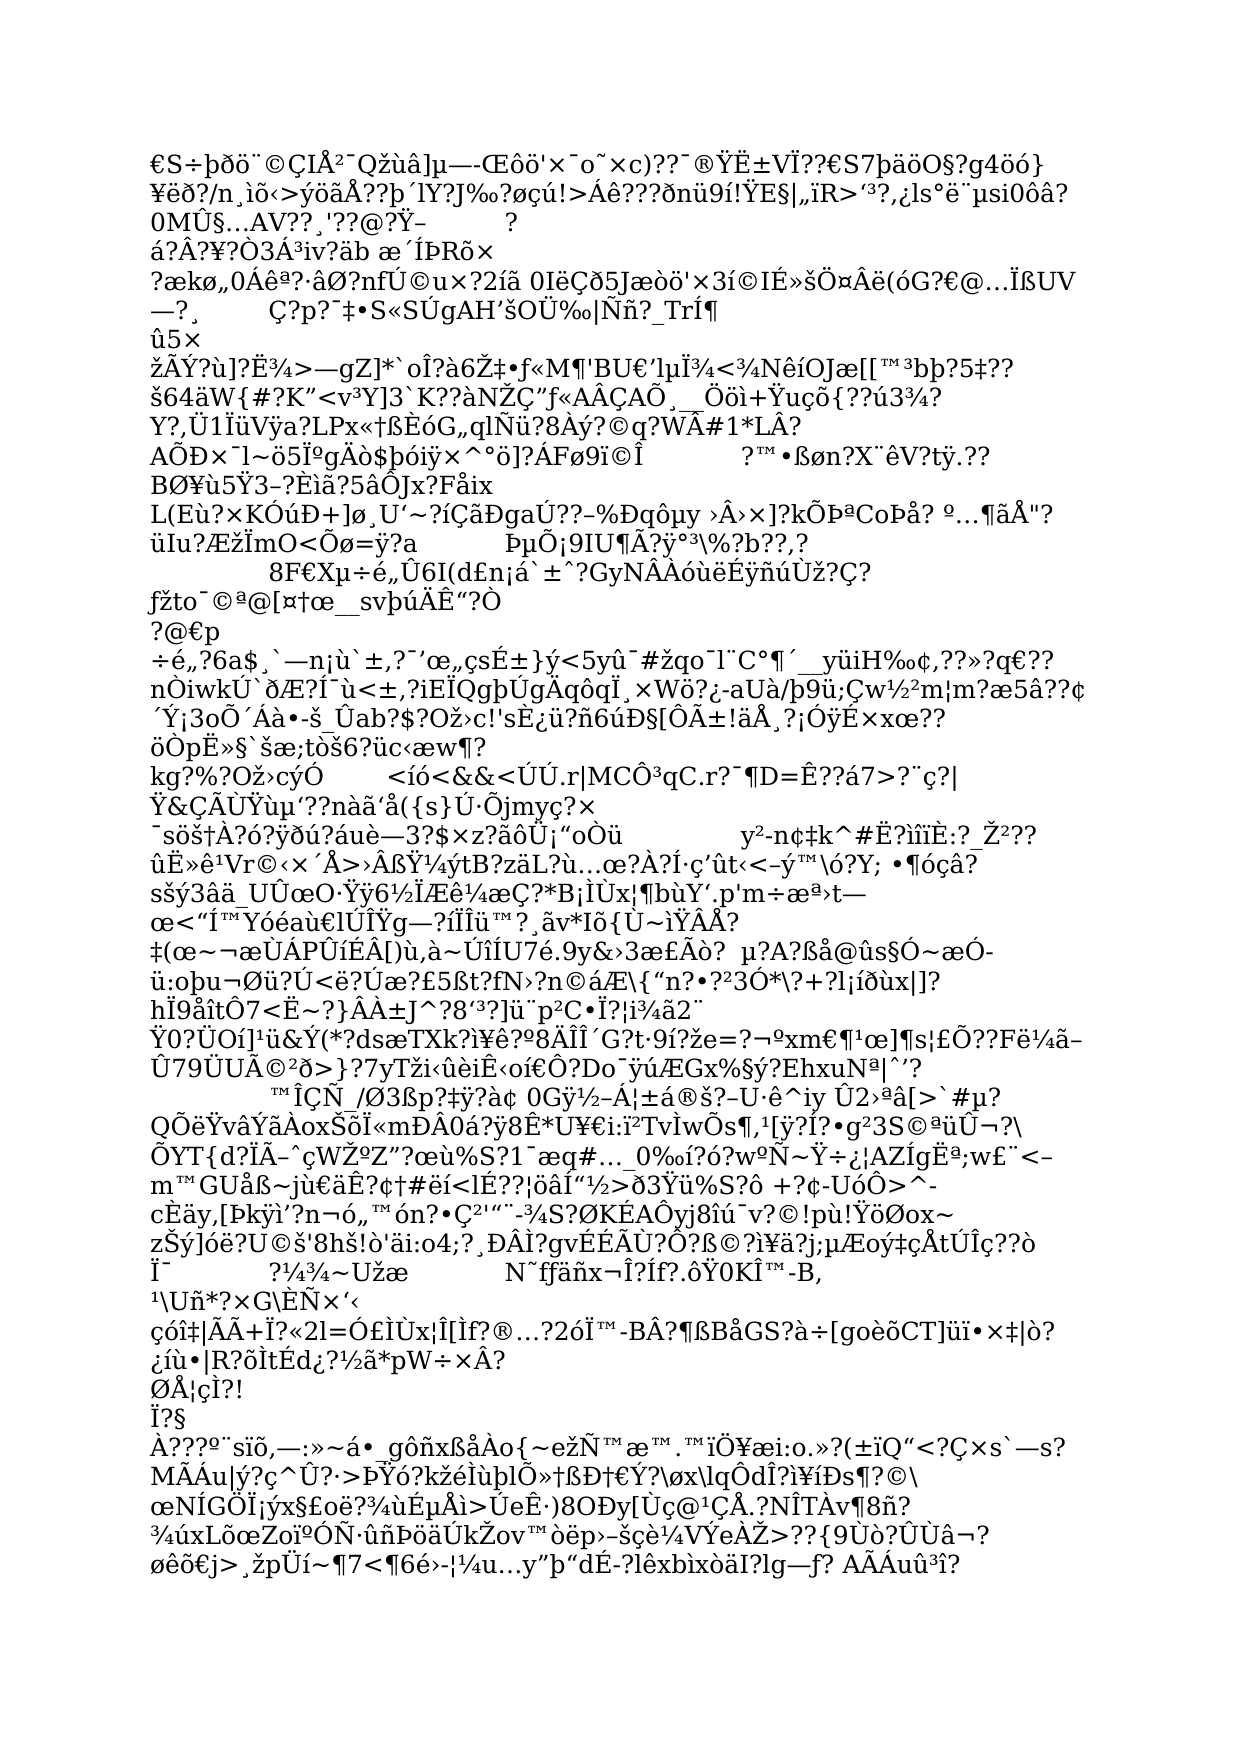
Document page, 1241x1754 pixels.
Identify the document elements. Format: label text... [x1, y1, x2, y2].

text À???º¨sïõ‚—:»~á•_gôñxßåÀo{~ežÑ™æ™.™ïÖ¥æi:o.»?(±ïQ“<?Ç×s`—s? MÃÁu|ý?ç^Û?·>ÞŸó?kžéÌùþlÕ»†ßÐ†€Ý?\øx\lqÔdÎ?ì¥íÐs¶?©\œNÍGÖÏ¡ýx§£oë?¾ùÉµÅì>ÚeÊ·)8OÐy[Ùç@¹ÇÅ.?NÎTÀv¶8ñ?¾úxLõœZoïºÓÑ·ûñÞöäÚkŽov™òëp›–šçè¼­VÝeÀŽ>??{9Ùò?ÛÙâ¬?øêõ€j>¸žpÜí~¶7<¶6é›-¦¼u…y”þ“dÉ-?lêxbìxòäI?lg—ƒ? AÃÁuû³î? [150, 1433, 1090, 1579]
text Ï?§ [150, 1404, 1090, 1433]
text ?ækø„0Áêª?·âØ?nfÚ©u×?2íã 0IëÇð5Jæòö'×3í©IÉ»šÖ¤Âë(óG?€@…ÏßUV—?¸ Ç?p?¯‡•S«SÚgAH’šOÜ‰|Ññ?_TrÍ¶ [150, 267, 1090, 325]
text kg?%?Ož›cýÓ <íó<&&<ÚÚ.r|MCÔ³qC.r?¯¶D=Ê??á7>?¨ç?|Ÿ&ÇÃÙŸùµ­‘??nàã‘å({s}Ú·Õjmyç?× [150, 762, 1090, 821]
text €S÷þðö¨©ÇIÅ²¯Qžùâ]µ—-Œôö'×¯o˜×c)??¯®ŸË±VÏ??€S7þäöO§?g4öó}¥ëð?/n¸ìõ‹>ýöãÅ??þ´lY?J‰?øçú!>Áê???ðnü9í!ŸE§|„ïR>‘³?,¿ls°ë¨µsi0ôâ?0MÛ§…AV??¸'??@­?Ÿ– ? [150, 150, 1090, 237]
text ¹\Uñ*?×G\ÈÑ×‘‹ [150, 1287, 1090, 1317]
text Ÿ0?ÜOí]¹ü&Ý(*?dsæTXk?ì¥ê?º8ÄÎÎ´G?t·9í?že=?¬ºxm€¶¹œ]¶s¦£Õ??Fë¼ã–Û79ÜUÃ©²ð>}?7yTži‹ûèiÊ‹oí€Ô?Do¯ÿúÆGx%§ý?EhxuNª|ˆ’? ™ÎÇÑ_/Ø3ßp?‡ÿ?à¢ 0Gÿ½–Á¦±á®š?–U·ê^iy Û2›ªâ[>`#µ?QÕëŸvâÝãÀoxŠõÏ«mÐÂ0á?ÿ8Ê*U¥€i:ï²TvÌwÕs¶,¹[ÿ?Í?•g²3S©ªüÛ¬?\ÕYT{d?ÏÃ–ˆçWŽºZ”?œù%S?1¯æq#…_0‰í?ó?wºÑ~Ÿ÷¿¦AZÍgËª;w£¨<–m™GUåß~jù€äÊ?¢†#ëí<lÉ??¦öâÍ“½>ð3Ÿü%S?ô +?¢-UóÔ>^-cÈäy‚[Þkÿì’?n¬ó„™ón?•Ç²'“¨-¾S?ØKÉAÔyj8îú¯v?©!pù!ŸöØox~ [150, 1025, 1090, 1229]
text ØÅ¦çÌ?! [150, 1375, 1090, 1404]
text ?@€p [150, 617, 1090, 646]
text çóî‡|ÃÃ+Ï?«2l=Ó£ÌÙx¦Î[Ìf?®…?2óÏ™-BÂ?¶ßBåGS?à÷[goèõCT]üï•×‡|ò?¿íù•|R?õÌtÉd¿?½ã*pW÷×Â? [150, 1317, 1090, 1375]
text á?Â?¥?Ò3Á³iv?äb æ´ÍÞRõ× [150, 237, 1090, 267]
text žÃÝ?ù]?Ë¾>—gZ]*`oÎ?à6Ž‡•ƒ«M¶'BU€’lµÏ¾<¾NêíOJæ[[™³bþ?5‡??š64äW{#?K”<v³Y]3`K??àNŽÇ”ƒ«AÂÇAÕ¸__Ööì+Ÿuçõ{??ú3¾?Y?,Ü1ÏüVÿa?LPx«†ßÈóG„qlÑü?8Àý?©q?WÂ#1*LÂ?AÕÐ×¯l~ö5ÏºgÄò$þóiÿ×^°ö]?ÁFø9ï©Î ?™•ßøn?X¨êV?tÿ.??BØ¥ù5Ÿ3–?Èìã?5âÔJx?Fåix [150, 354, 1090, 500]
text ÷é„?6a$¸`—n¡ù`±‚?¯’œ„çsÉ±}ý<5yû¯#žqo¯l¨C°¶´__yüiH‰¢,??»?q€??nÒiwkÚ`ðÆ?Í¯ù<±‚?iEÏQgþÚgÄqôqÏ¸×Wö?¿-aUà/þ9ü;Çw½²m¦m?æ5â??¢´Ý¡3oÕ´Áà•-š_Ûab?$?Ož›c!'sÈ¿ü?ñ6úÐ§[ÔÃ±!äÅ¸?¡ÓÿÉ×xœ??öÒpË»§`šæ;tò­š6?üc‹æw¶? [150, 646, 1090, 762]
text L(Eù?×KÓúÐ+]ø¸U‘~?íÇãÐgaÚ??–%Ðqôµy ›Â›×]?kÕÞªCoÞå? º…¶ãÅ"?üIu?ÆžÏmO<Õø=ÿ?a ÞµÕ¡9IU¶Ã?ÿ°³\%?b??,? 8F€Xµ÷é„Û6I(d£n¡á`±ˆ?GyNÂÀóùëÉÿñúÙž?Ç?ƒžto¯©ª@[¤†œ__svþúÄÊ“?Ò [150, 500, 1090, 617]
text zŠý]óë?U©š'8hš!ò'äi:o4;?¸ÐÂÌ?gvÉÉÃÙ?Ô?ß©?ì¥ä?j;µÆoý‡çÅtÚÎç??ò [150, 1229, 1090, 1258]
text û5× [150, 325, 1090, 354]
text ¯söš†À?ó?ÿðú?áuè—3?$×z?ãôÜ¡“oÒü y²-n¢‡k^#Ë?ìîïÈ:?_Ž²??ûË»ê¹Vr©‹×´Å>›ÂßŸ¼ýtB?zäL?ù…œ?À?Í·ç’ût‹<–ý™\ó?Y; •¶óçâ?sšý3âä_UÛœO·Ÿÿ6½ÏÆê¼æÇ?­*B¡ÌÙx¦¶bùY‘.p'm÷æª›t—œ<“Í™Yóéaù€lÚÎŸg—?íÏÎü™?¸ãv*Iõ{Ù~ìŸÂÅ?‡(œ~¬æÙÁPÛíÉÂ[)ù,à~ÚîÍU7é.9y&›3­æ£Ãò? µ?A?ßå@ûs§Ó~æÓ­ü:oþu¬Øü?Ú<ë?Úæ?£5ßt?fN›?n©áÆ\{“n?•?²3Ó*\?+?l¡íðùx|]?hÏ9åîtÔ7<Ë~?}ÂÀ±J^?8‘³?]ü¨p²C•Ï?¦i¾ã2¨ [150, 821, 1090, 1025]
text Ï¯ ?¼¾~Užæ N˜fƒäñx¬Î?Íf?.ôŸ0KÎ™-B‚ [150, 1258, 1090, 1287]
